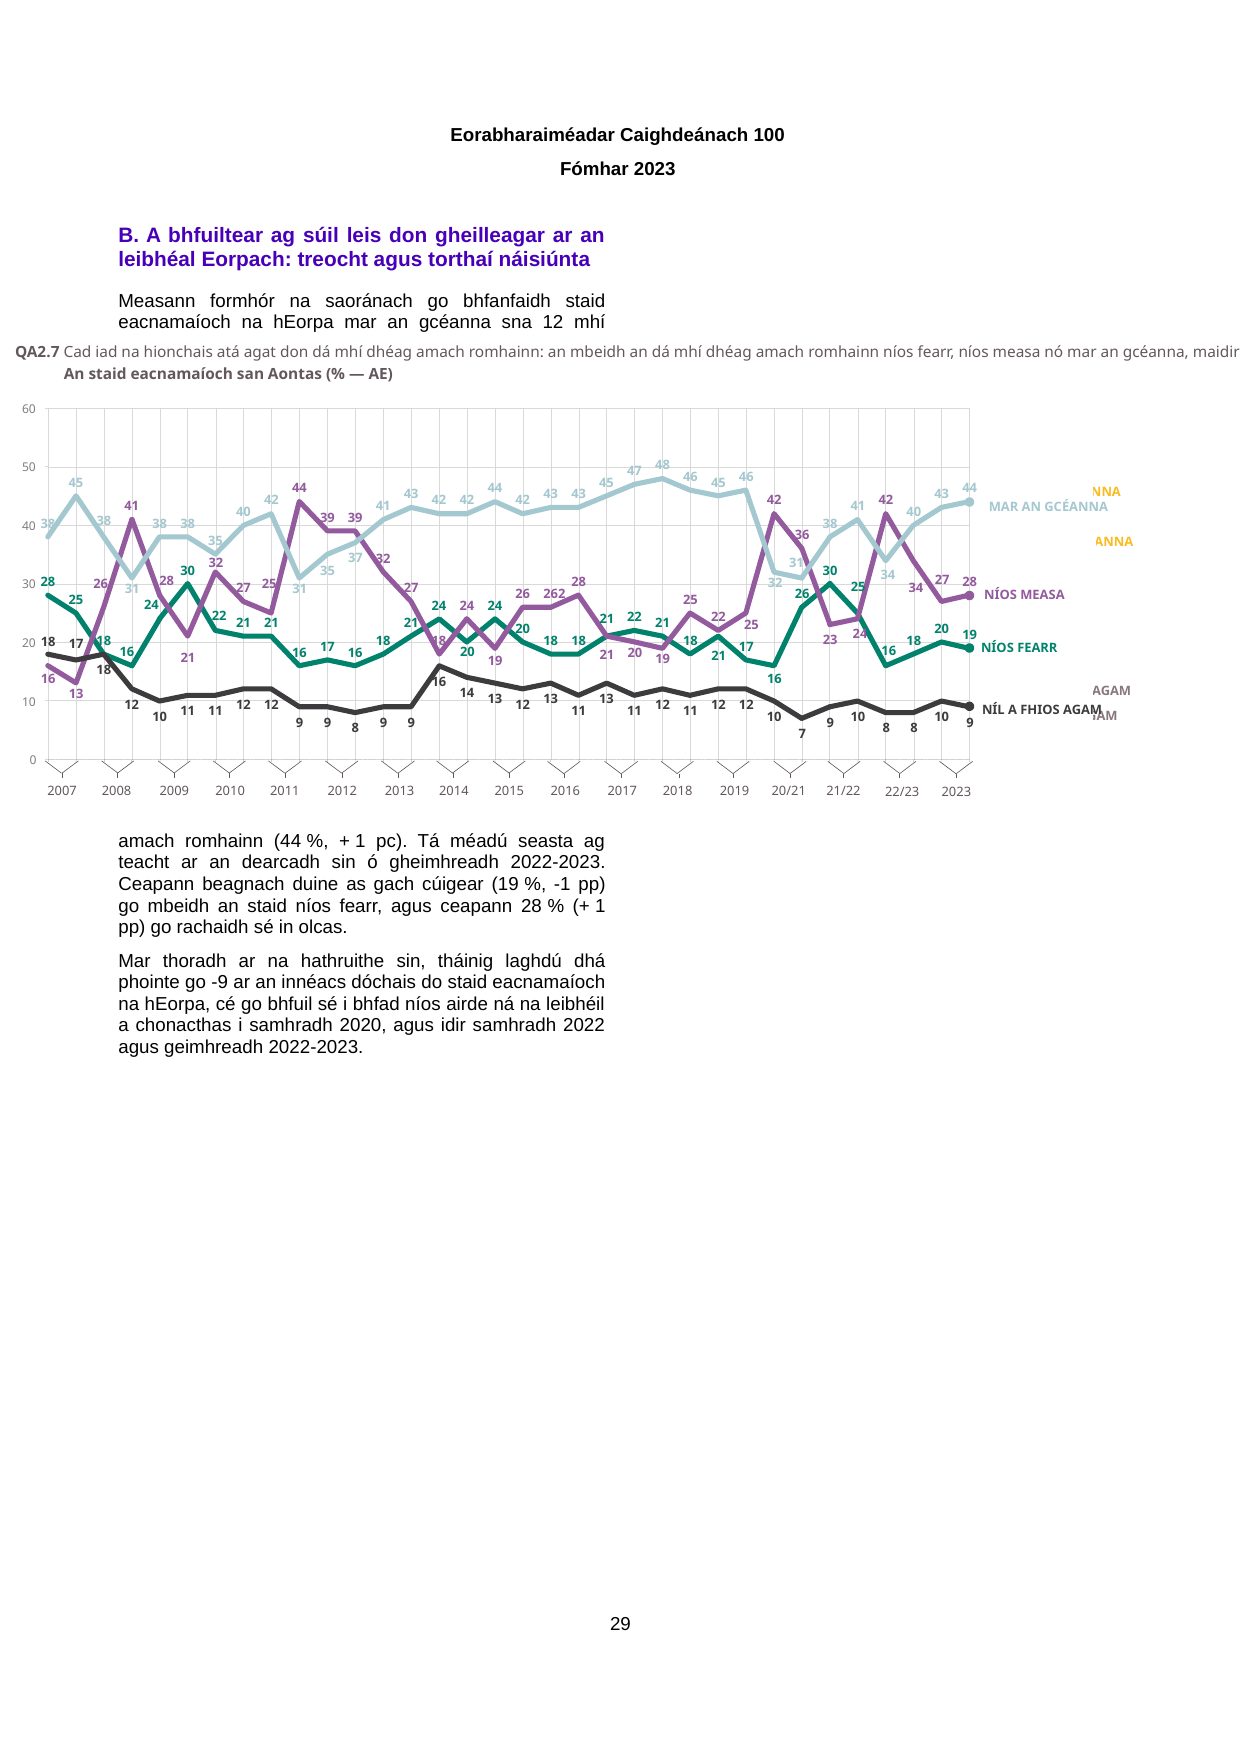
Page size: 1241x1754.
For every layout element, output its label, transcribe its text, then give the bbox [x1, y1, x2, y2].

text Mar thoradh ar na hathruithe sin, tháinig laghdú dhá phointe go -9 ar an innéacs dóchais do staid eacnamaíoch na hEorpa, cé go bhfuil sé i bhfad níos airde ná na leibhéil a chonacthas i samhradh 2020, agus idir samhradh 2022 agus geimhreadh 2022-2023. [118, 949, 605, 1057]
subtitle B. A bhfuiltear ag súil leis don gheilleagar ar an leibhéal Eorpach: treocht agus torthaí náisiúnta [118, 223, 605, 271]
text Measann formhór na saoránach go bhfanfaidh staid eacnamaíoch na hEorpa mar an gcéanna sna 12 mhí amach romhainn (44 %, + 1 pc). Tá méadú seasta ag teacht ar an dearcadh sin ó gheimhreadh 2022-2023. Ceapann beagnach duine as gach cúigear (19 %, -1 pp) go mbeidh an staid níos fearr, agus ceapann 28 % (+ 1 pp) go rachaidh sé in olcas. [118, 830, 605, 938]
text Measann formhór na saoránach go bhfanfaidh staid eacnamaíoch na hEorpa mar an gcéanna sna 12 mhí amach romhainn (44 %, + 1 pc). Tá méadú seasta ag teacht ar an dearcadh sin ó gheimhreadh 2022-2023. Ceapann beagnach duine as gach cúigear (19 %, -1 pp) go mbeidh an staid níos fearr, agus ceapann 28 % (+ 1 pp) go rachaidh sé in olcas. [118, 289, 605, 387]
